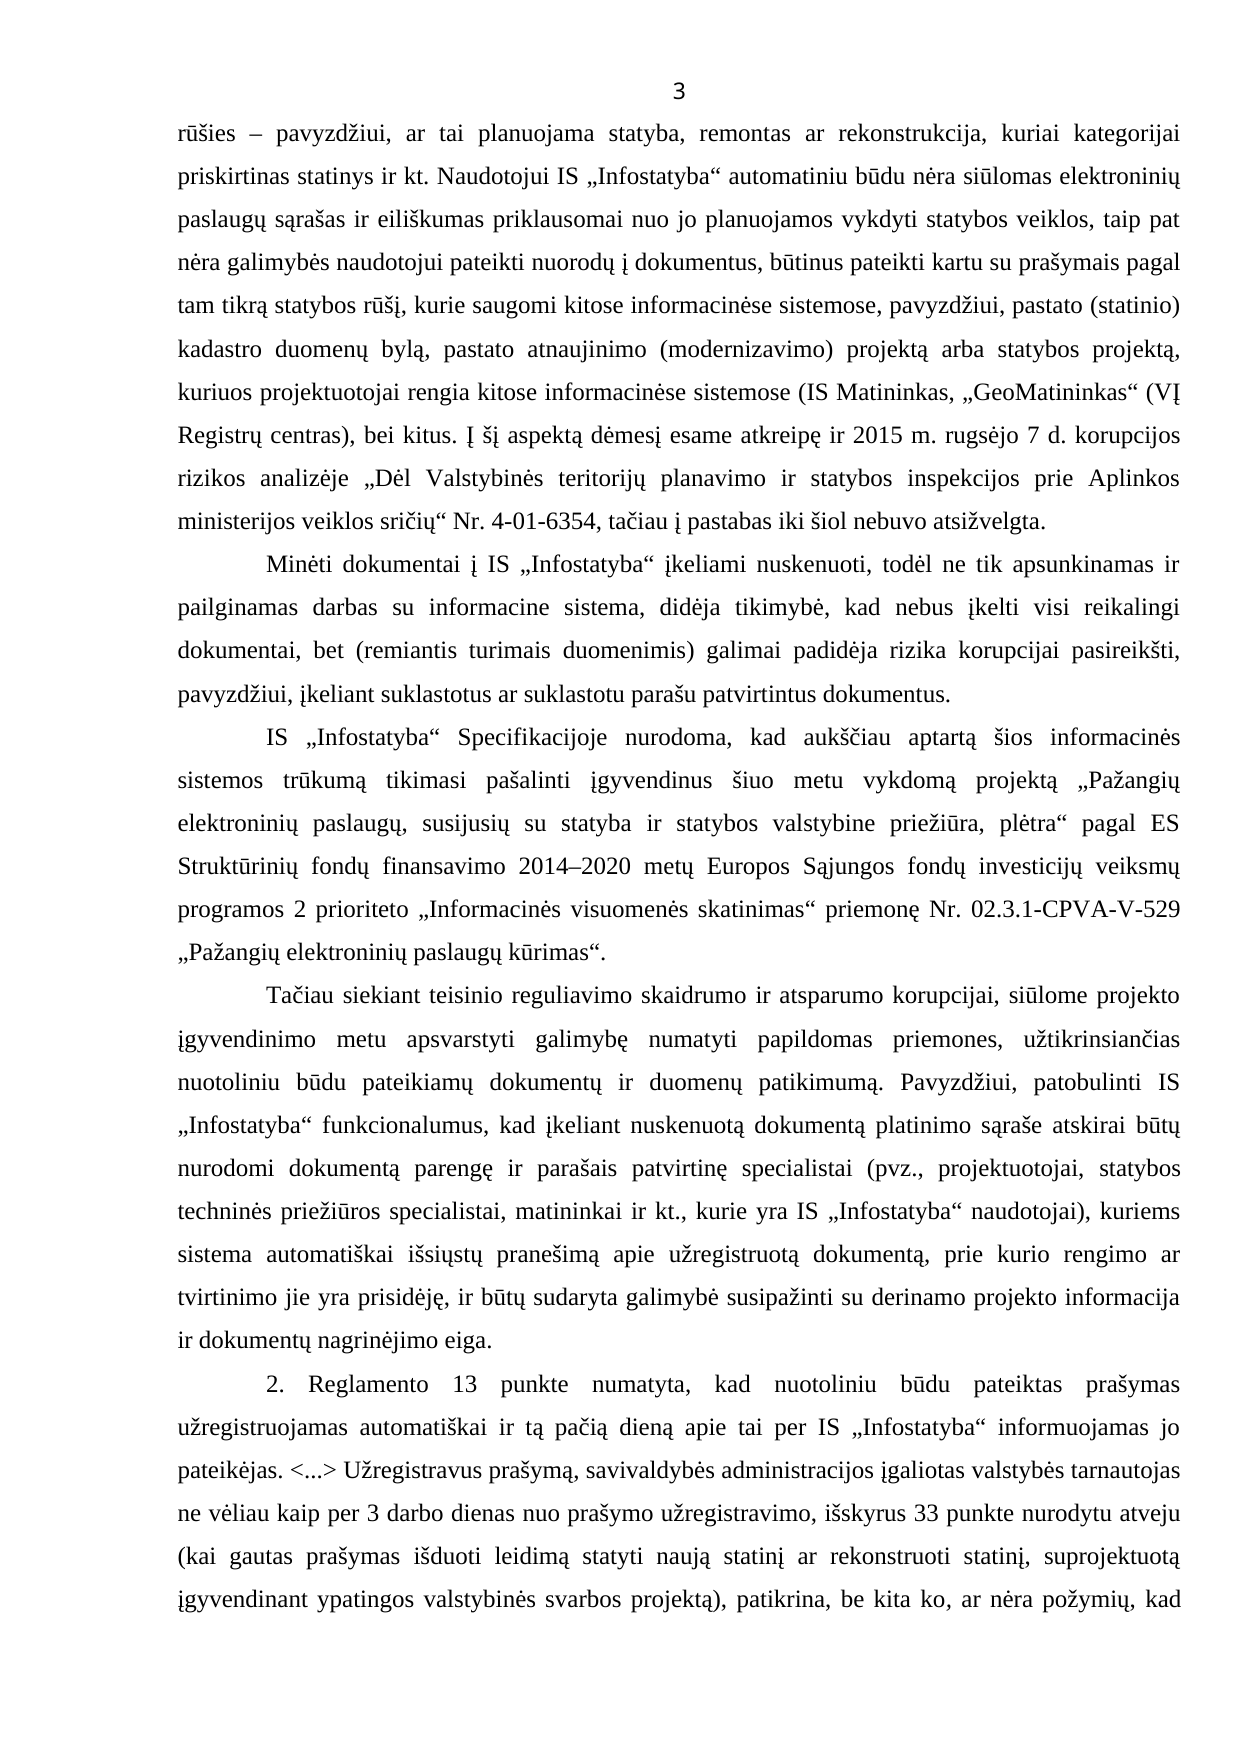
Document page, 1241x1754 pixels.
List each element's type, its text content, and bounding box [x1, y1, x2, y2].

text IS „Infostatyba“ Specifikacijoje nurodoma, kad aukščiau aptartą šios informacinės sistemos trūkumą tikimasi pašalinti įgyvendinus šiuo metu vykdomą projektą „Pažangių elektroninių paslaugų, susijusių su statyba ir statybos valstybine priežiūra, plėtra“ pagal ES Struktūrinių fondų finansavimo 2014–2020 metų Europos Sąjungos fondų investicijų veiksmų programos 2 prioriteto „Informacinės visuomenės skatinimas“ priemonę Nr. 02.3.1-CPVA-V-529 „Pažangių elektroninių paslaugų kūrimas“. [177, 722, 1181, 966]
text Tačiau siekiant teisinio reguliavimo skaidrumo ir atsparumo korupcijai, siūlome projekto įgyvendinimo metu apsvarstyti galimybę numatyti papildomas priemones, užtikrinsiančias nuotoliniu būdu pateikiamų dokumentų ir duomenų patikimumą. Pavyzdžiui, patobulinti IS „Infostatyba“ funkcionalumus, kad įkeliant nuskenuotą dokumentą platinimo sąraše atskirai būtų nurodomi dokumentą parengę ir parašais patvirtinę specialistai (pvz., projektuotojai, statybos techninės priežiūros specialistai, matininkai ir kt., kurie yra IS „Infostatyba“ naudotojai), kuriems sistema automatiškai išsiųstų pranešimą apie užregistruotą dokumentą, prie kurio rengimo ar tvirtinimo jie yra prisidėję, ir būtų sudaryta galimybė susipažinti su derinamo projekto informacija ir dokumentų nagrinėjimo eiga. [177, 981, 1181, 1354]
text 2. Reglamento 13 punkte numatyta, kad nuotoliniu būdu pateiktas prašymas užregistruojamas automatiškai ir tą pačią dieną apie tai per IS „Infostatyba“ informuojamas jo pateikėjas. <...> Užregistravus prašymą, savivaldybės administracijos įgaliotas valstybės tarnautojas ne vėliau kaip per 3 darbo dienas nuo prašymo užregistravimo, išskyrus 33 punkte nurodytu atveju (kai gautas prašymas išduoti leidimą statyti naują statinį ar rekonstruoti statinį, suprojektuotą įgyvendinant ypatingos valstybinės svarbos projektą), patikrina, be kita ko, ar nėra požymių, kad [177, 1369, 1181, 1613]
text Minėti dokumentai į IS „Infostatyba“ įkeliami nuskenuoti, todėl ne tik apsunkinamas ir pailginamas darbas su informacine sistema, didėja tikimybė, kad nebus įkelti visi reikalingi dokumentai, bet (remiantis turimais duomenimis) galimai padidėja rizika korupcijai pasireikšti, pavyzdžiui, įkeliant suklastotus ar suklastotu parašu patvirtintus dokumentus. [177, 549, 1181, 707]
text rūšies – pavyzdžiui, ar tai planuojama statyba, remontas ar rekonstrukcija, kuriai kategorijai priskirtinas statinys ir kt. Naudotojui IS „Infostatyba“ automatiniu būdu nėra siūlomas elektroninių paslaugų sąrašas ir eiliškumas priklausomai nuo jo planuojamos vykdyti statybos veiklos, taip pat nėra galimybės naudotojui pateikti nuorodų į dokumentus, būtinus pateikti kartu su prašymais pagal tam tikrą statybos rūšį, kurie saugomi kitose informacinėse sistemose, pavyzdžiui, pastato (statinio) kadastro duomenų bylą, pastato atnaujinimo (modernizavimo) projektą arba statybos projektą, kuriuos projektuotojai rengia kitose informacinėse sistemose (IS Matininkas, „GeoMatininkas“ (VĮ Registrų centras), bei kitus. Į šį aspektą dėmesį esame atkreipę ir 2015 m. rugsėjo 7 d. korupcijos rizikos analizėje „Dėl Valstybinės teritorijų planavimo ir statybos inspekcijos prie Aplinkos ministerijos veiklos sričių“ Nr. 4-01-6354, tačiau į pastabas iki šiol nebuvo atsižvelgta. [177, 118, 1181, 535]
